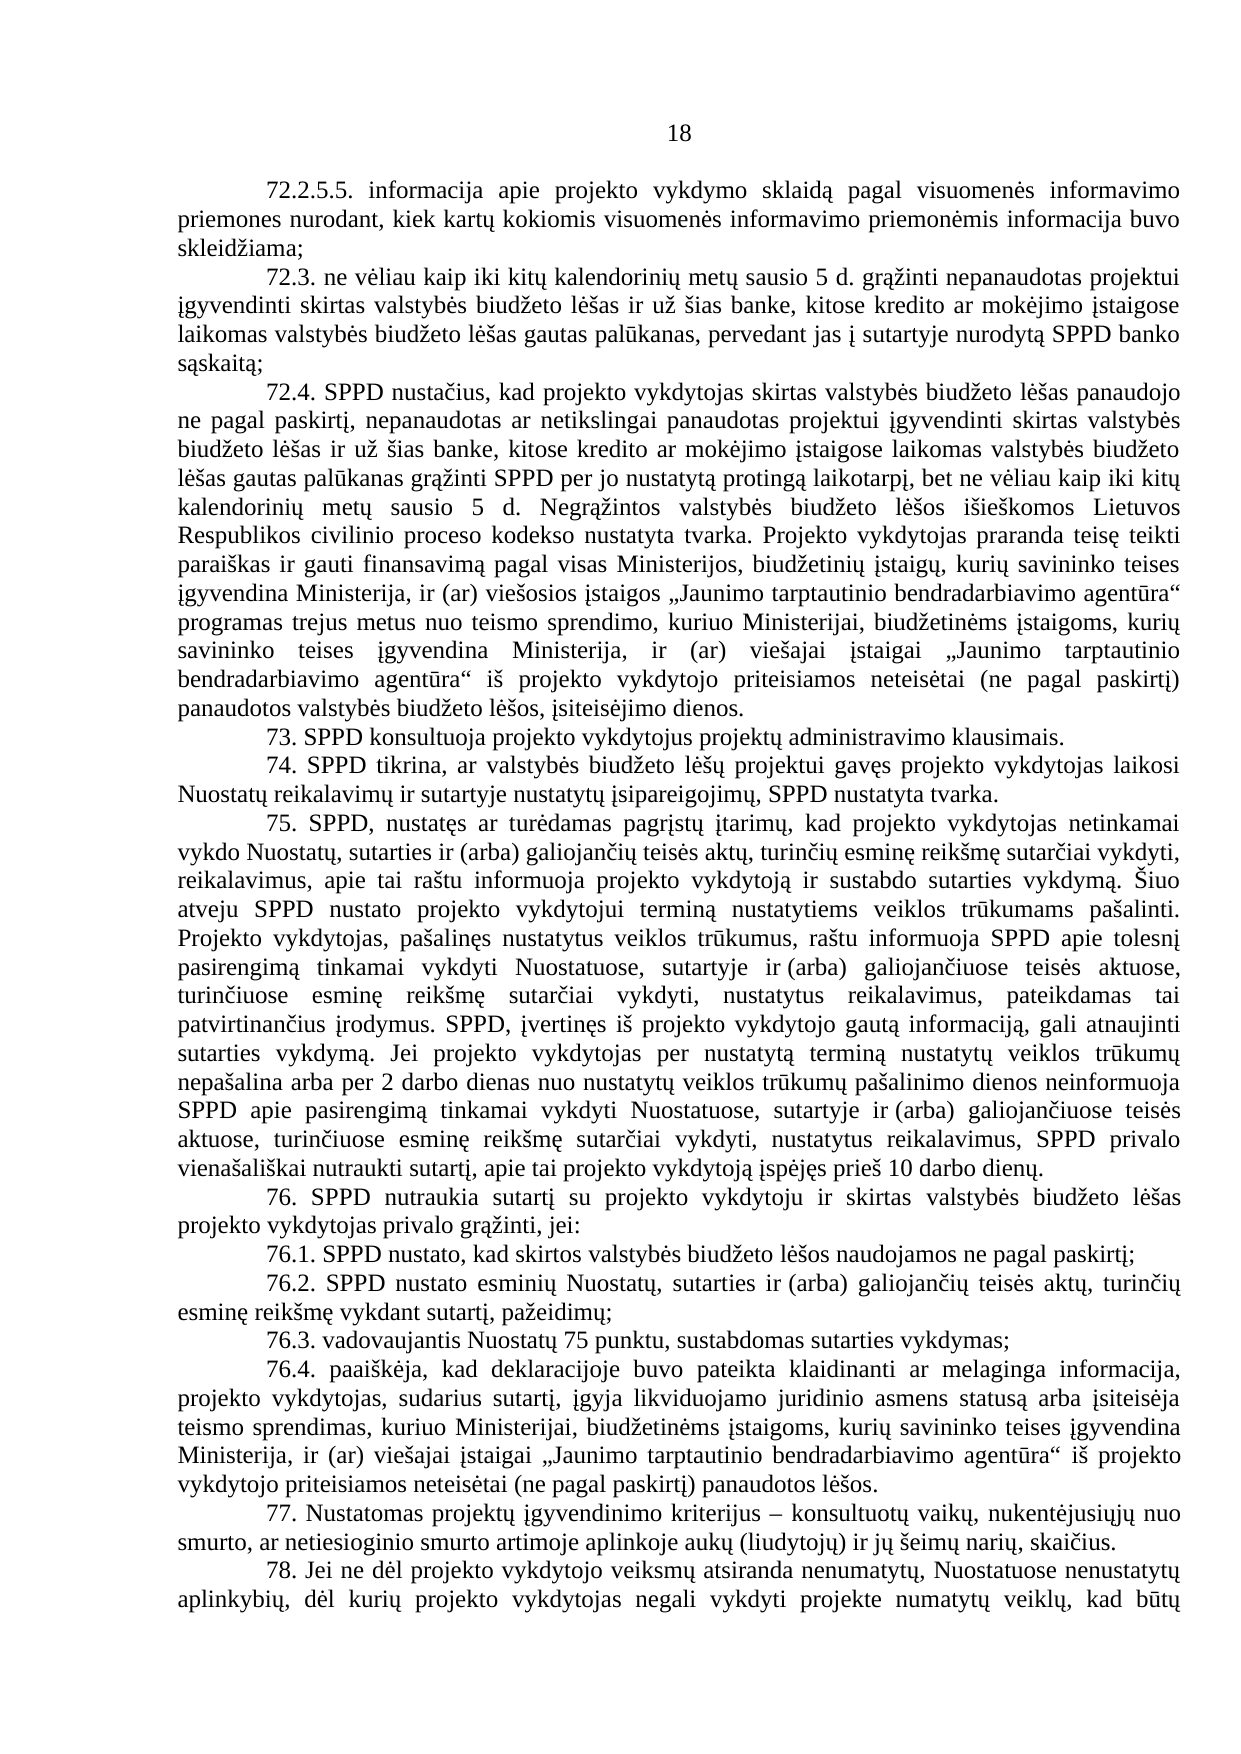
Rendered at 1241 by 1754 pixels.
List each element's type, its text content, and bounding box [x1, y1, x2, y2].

text 72.2.5.5. informacija apie projekto vykdymo sklaidą pagal visuomenės informavimo priemones nurodant, kiek kartų kokiomis visuomenės informavimo priemonėmis informacija buvo skleidžiama; [177, 176, 1181, 262]
text 76.4. paaiškėja, kad deklaracijoje buvo pateikta klaidinanti ar melaginga informacija, projekto vykdytojas, sudarius sutartį, įgyja likviduojamo juridinio asmens statusą arba įsiteisėja teismo sprendimas, kuriuo Ministerijai, biudžetinėms įstaigoms, kurių savininko teises įgyvendina Ministerija, ir (ar) viešajai įstaigai „Jaunimo tarptautinio bendradarbiavimo agentūra“ iš projekto vykdytojo priteisiamos neteisėtai (ne pagal paskirtį) panaudotos lėšos. [177, 1354, 1181, 1498]
text 73. SPPD konsultuoja projekto vykdytojus projektų administravimo klausimais. [177, 722, 1181, 751]
text 77. Nustatomas projektų įgyvendinimo kriterijus – konsultuotų vaikų, nukentėjusiųjų nuo smurto, ar netiesioginio smurto artimoje aplinkoje aukų (liudytojų) ir jų šeimų narių, skaičius. [177, 1498, 1181, 1556]
text 74. SPPD tikrina, ar valstybės biudžeto lėšų projektui gavęs projekto vykdytojas laikosi Nuostatų reikalavimų ir sutartyje nustatytų įsipareigojimų, SPPD nustatyta tvarka. [177, 751, 1181, 808]
text 75. SPPD, nustatęs ar turėdamas pagrįstų įtarimų, kad projekto vykdytojas netinkamai vykdo Nuostatų, sutarties ir (arba) galiojančių teisės aktų, turinčių esminę reikšmę sutarčiai vykdyti, reikalavimus, apie tai raštu informuoja projekto vykdytoją ir sustabdo sutarties vykdymą. Šiuo atveju SPPD nustato projekto vykdytojui terminą nustatytiems veiklos trūkumams pašalinti. Projekto vykdytojas, pašalinęs nustatytus veiklos trūkumus, raštu informuoja SPPD apie tolesnį pasirengimą tinkamai vykdyti Nuostatuose, sutartyje ir (arba) galiojančiuose teisės aktuose, turinčiuose esminę reikšmę sutarčiai vykdyti, nustatytus reikalavimus, pateikdamas tai patvirtinančius įrodymus. SPPD, įvertinęs iš projekto vykdytojo gautą informaciją, gali atnaujinti sutarties vykdymą. Jei projekto vykdytojas per nustatytą terminą nustatytų veiklos trūkumų nepašalina arba per 2 darbo dienas nuo nustatytų veiklos trūkumų pašalinimo dienos neinformuoja SPPD apie pasirengimą tinkamai vykdyti Nuostatuose, sutartyje ir (arba) galiojančiuose teisės aktuose, turinčiuose esminę reikšmę sutarčiai vykdyti, nustatytus reikalavimus, SPPD privalo vienašališkai nutraukti sutartį, apie tai projekto vykdytoją įspėjęs prieš 10 darbo dienų. [177, 808, 1181, 1182]
text 76. SPPD nutraukia sutartį su projekto vykdytoju ir skirtas valstybės biudžeto lėšas projekto vykdytojas privalo grąžinti, jei: [177, 1182, 1181, 1239]
text 72.3. ne vėliau kaip iki kitų kalendorinių metų sausio 5 d. grąžinti nepanaudotas projektui įgyvendinti skirtas valstybės biudžeto lėšas ir už šias banke, kitose kredito ar mokėjimo įstaigose laikomas valstybės biudžeto lėšas gautas palūkanas, pervedant jas į sutartyje nurodytą SPPD banko sąskaitą; [177, 262, 1181, 377]
text 78. Jei ne dėl projekto vykdytojo veiksmų atsiranda nenumatytų, Nuostatuose nenustatytų aplinkybių, dėl kurių projekto vykdytojas negali vykdyti projekte numatytų veiklų, kad būtų [177, 1556, 1181, 1613]
text 76.1. SPPD nustato, kad skirtos valstybės biudžeto lėšos naudojamos ne pagal paskirtį; [177, 1239, 1181, 1268]
text 76.3. vadovaujantis Nuostatų 75 punktu, sustabdomas sutarties vykdymas; [177, 1326, 1181, 1354]
text 76.2. SPPD nustato esminių Nuostatų, sutarties ir (arba) galiojančių teisės aktų, turinčių esminę reikšmę vykdant sutartį, pažeidimų; [177, 1268, 1181, 1326]
text 72.4. SPPD nustačius, kad projekto vykdytojas skirtas valstybės biudžeto lėšas panaudojo ne pagal paskirtį, nepanaudotas ar netikslingai panaudotas projektui įgyvendinti skirtas valstybės biudžeto lėšas ir už šias banke, kitose kredito ar mokėjimo įstaigose laikomas valstybės biudžeto lėšas gautas palūkanas grąžinti SPPD per jo nustatytą protingą laikotarpį, bet ne vėliau kaip iki kitų kalendorinių metų sausio 5 d. Negrąžintos valstybės biudžeto lėšos išieškomos Lietuvos Respublikos civilinio proceso kodekso nustatyta tvarka. Projekto vykdytojas praranda teisę teikti paraiškas ir gauti finansavimą pagal visas Ministerijos, biudžetinių įstaigų, kurių savininko teises įgyvendina Ministerija, ir (ar) viešosios įstaigos „Jaunimo tarptautinio bendradarbiavimo agentūra“ programas trejus metus nuo teismo sprendimo, kuriuo Ministerijai, biudžetinėms įstaigoms, kurių savininko teises įgyvendina Ministerija, ir (ar) viešajai įstaigai „Jaunimo tarptautinio bendradarbiavimo agentūra“ iš projekto vykdytojo priteisiamos neteisėtai (ne pagal paskirtį) panaudotos valstybės biudžeto lėšos, įsiteisėjimo dienos. [177, 377, 1181, 722]
